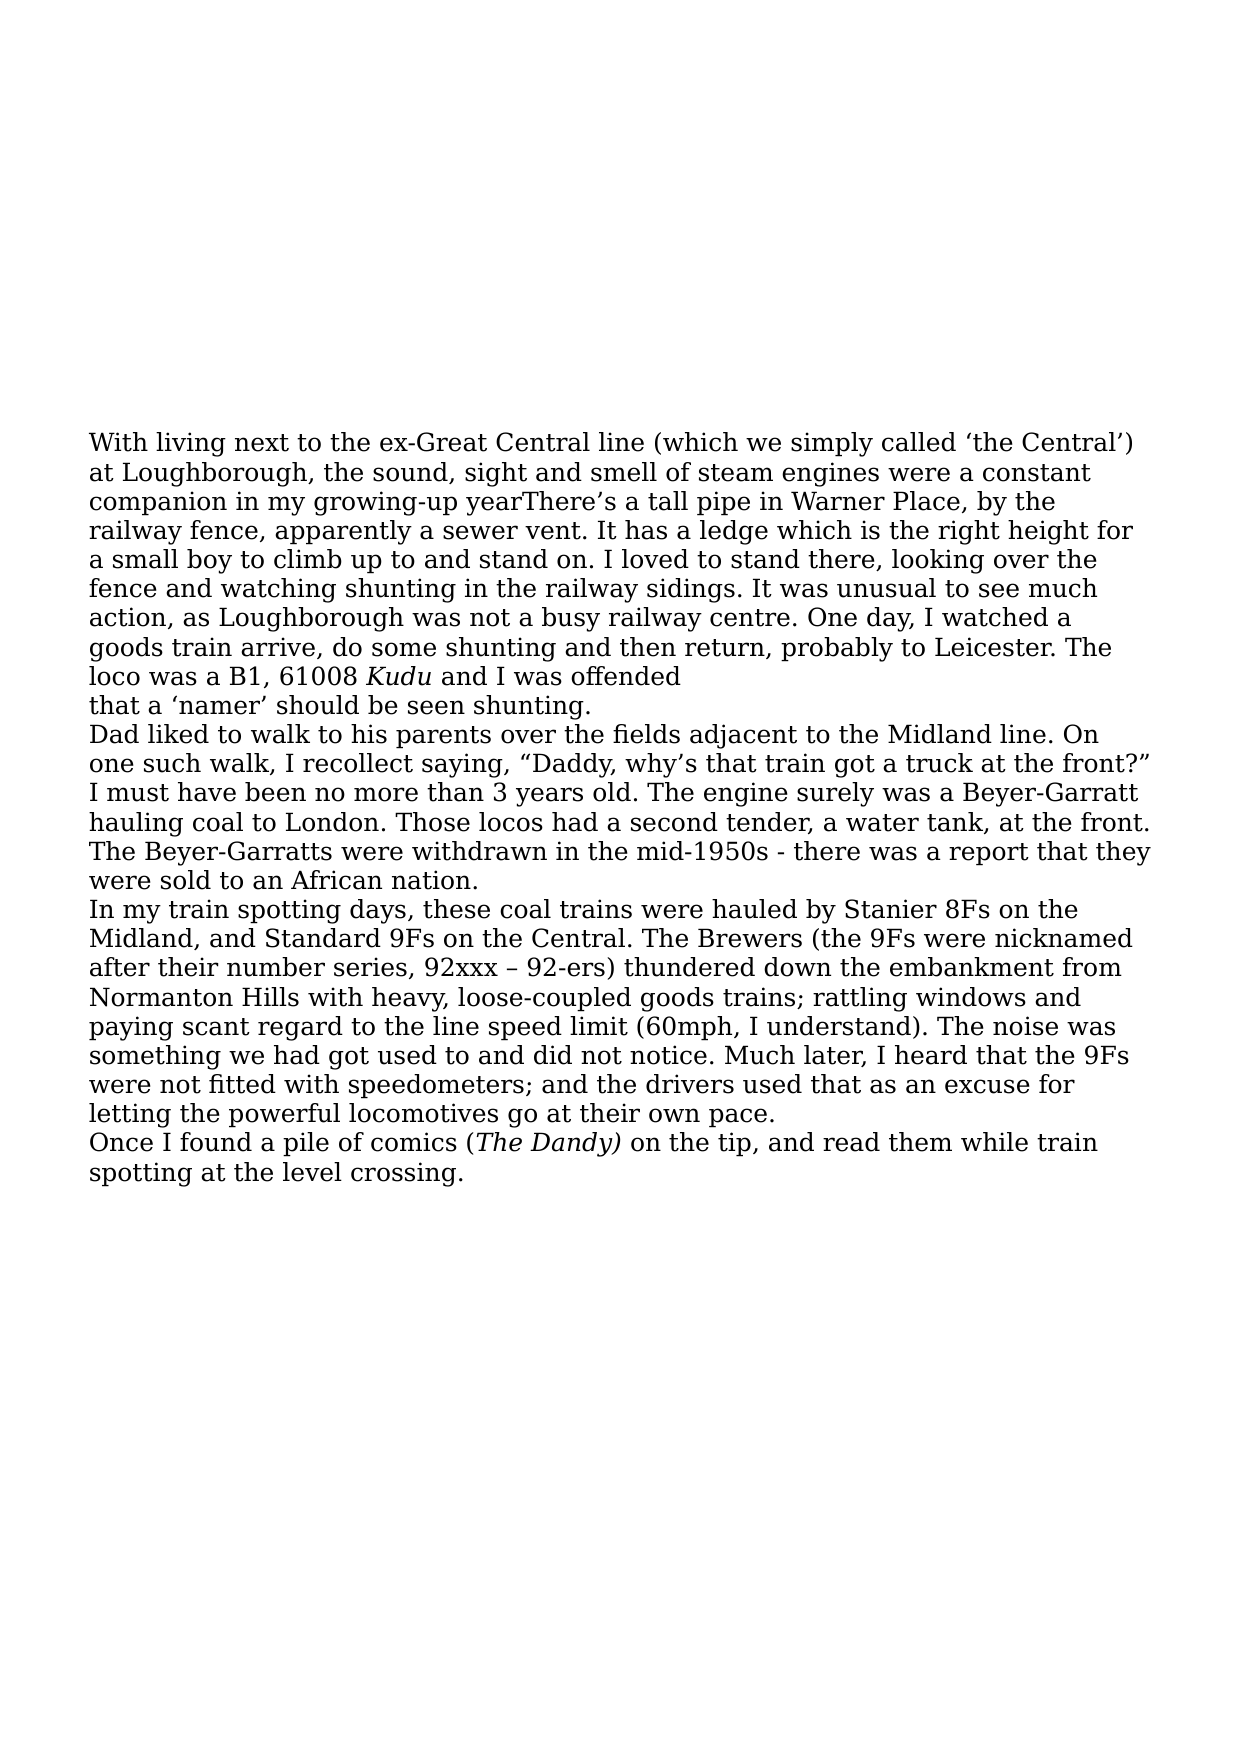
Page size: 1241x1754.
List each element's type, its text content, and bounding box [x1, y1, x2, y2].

text In my train spotting days, these coal trains were hauled by Stanier 8Fs on the Midland, and Standard 9Fs on the Central. The Brewers (the 9Fs were nicknamed after their number series, 92xxx – 92-ers) thundered down the embankment from Normanton Hills with heavy, loose-coupled goods trains; rattling windows and paying scant regard to the line speed limit (60mph, I understand). The noise was something we had got used to and did not notice. Much later, I heard that the 9Fs were not fitted with speedometers; and the drivers used that as an excuse for letting the powerful locomotives go at their own pace. [88, 895, 1152, 1128]
text Dad liked to walk to his parents over the fields adjacent to the Midland line. On one such walk, I recollect saying, “Daddy, why’s that train got a truck at the front?” I must have been no more than 3 years old. The engine surely was a Beyer-Garratt hauling coal to London. Those locos had a second tender, a water tank, at the front. The Beyer-Garratts were withdrawn in the mid-1950s - there was a report that they were sold to an African nation. [88, 720, 1152, 895]
text Once I found a pile of comics (The Dandy) on the tip, and read them while train spotting at the level crossing. [88, 1128, 1152, 1187]
text With living next to the ex-Great Central line (which we simply called ‘the Central’) at Loughborough, the sound, sight and smell of steam engines were a constant companion in my growing-up yearThere’s a tall pipe in Warner Place, by the railway fence, apparently a sewer vent. It has a ledge which is the right height for a small boy to climb up to and stand on. I loved to stand there, looking over the fence and watching shunting in the railway sidings. It was unusual to see much action, as Loughborough was not a busy railway centre. One day, I watched a goods train arrive, do some shunting and then return, probably to Leicester. The loco was a B1, 61008 Kudu and I was offended [88, 88, 1152, 691]
text that a ‘namer’ should be seen shunting. [88, 691, 1152, 720]
